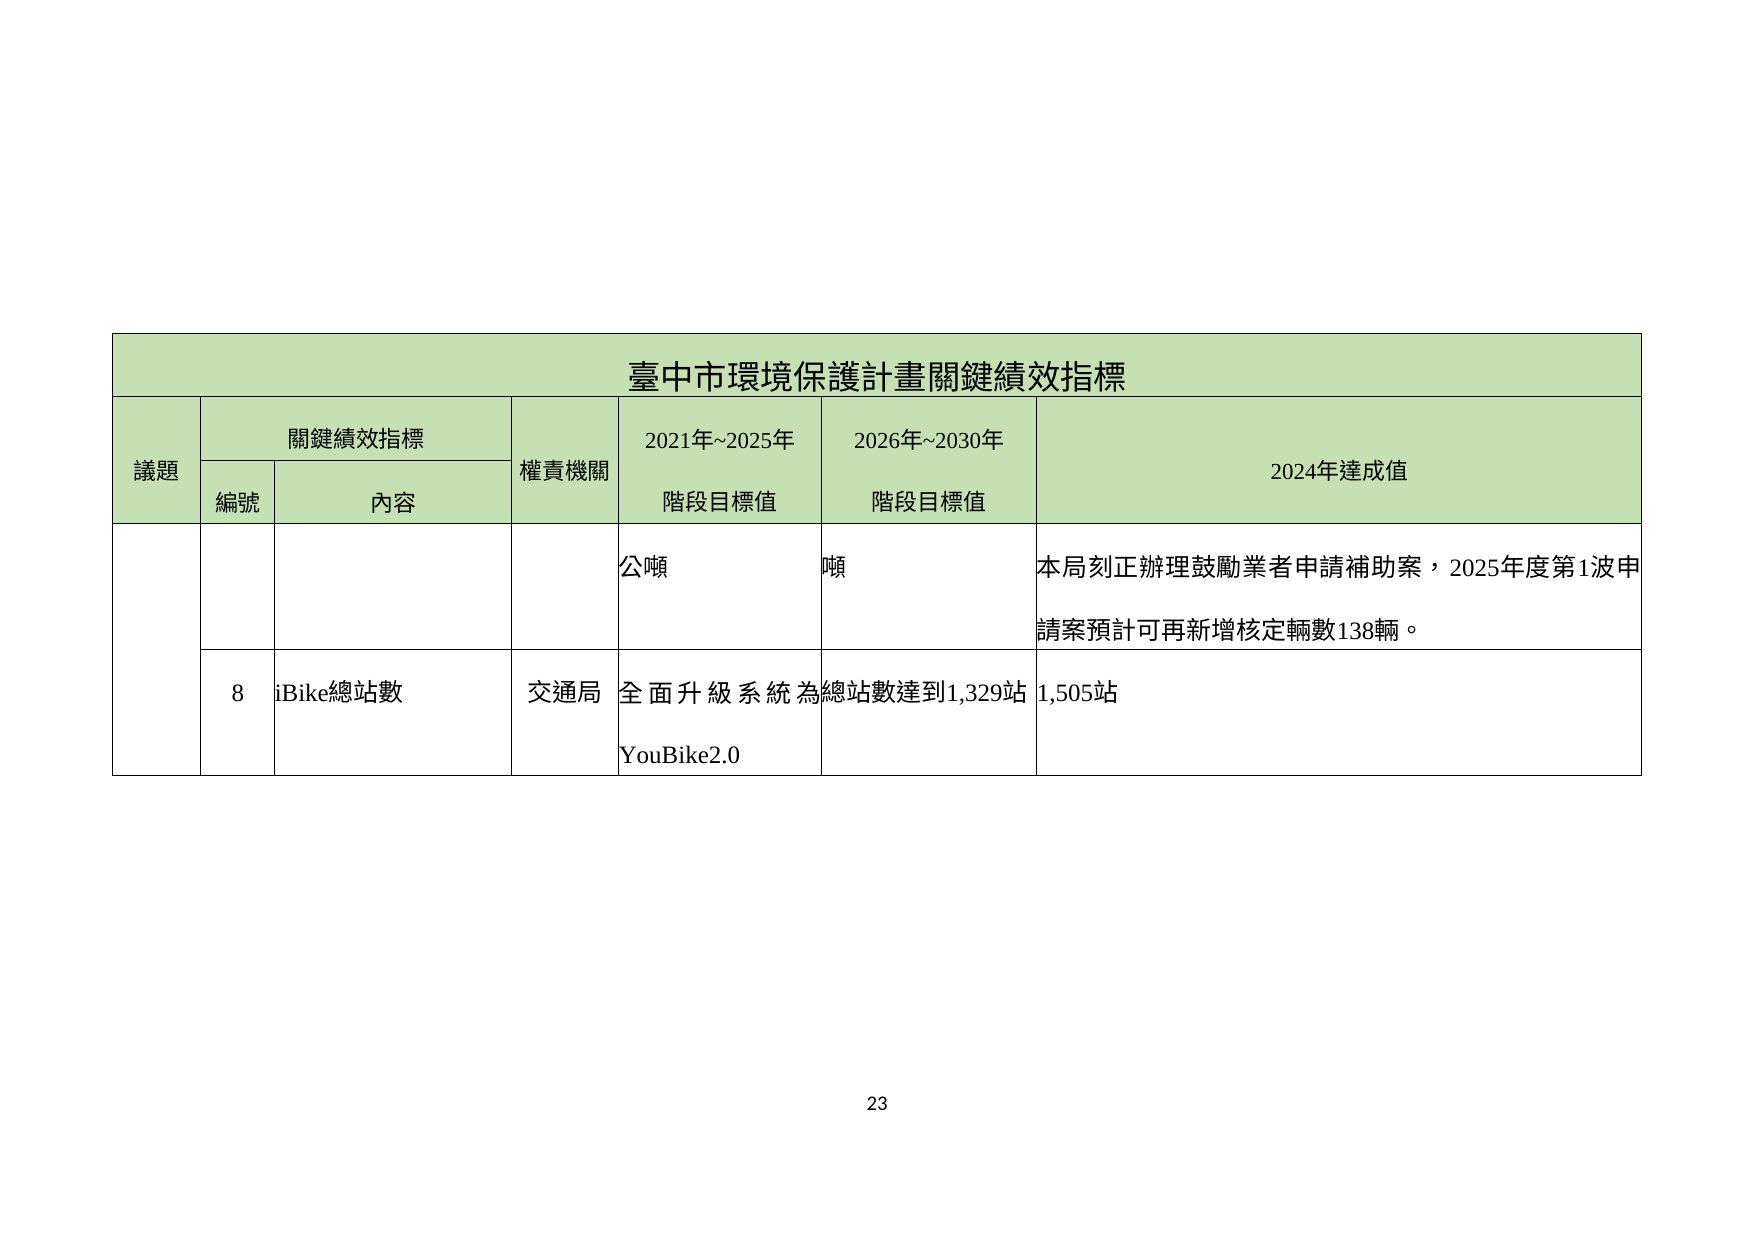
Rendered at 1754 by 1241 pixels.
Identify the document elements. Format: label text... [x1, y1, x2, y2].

table_cell 1,505站 [1037, 650, 1641, 775]
table_cell 公噸 [619, 524, 821, 649]
table_cell 內容 [275, 461, 511, 523]
table_cell 交通局 [512, 650, 618, 775]
table_cell 2026年~2030年 階段目標值 [822, 397, 1036, 523]
table_cell 編號 [201, 461, 274, 523]
table_cell 本局刻正辦理鼓勵業者申請補助案，2025年度第1波申請案預計可再新增核定輛數138輛。 [1037, 524, 1641, 649]
table_cell 議題 [113, 397, 200, 523]
table_cell 總站數達到1,329站 [822, 650, 1036, 775]
table_cell 2021年~2025年 階段目標值 [619, 397, 821, 523]
table_cell 噸 [822, 524, 1036, 649]
table_cell 2024年達成值 [1037, 397, 1641, 523]
table_cell 全面升級系統為YouBike2.0 [619, 650, 821, 775]
table_cell [512, 524, 618, 649]
table_cell [201, 524, 274, 649]
table_cell 權責機關 [512, 397, 618, 523]
table_cell 關鍵績效指標 [201, 397, 511, 460]
table_cell [113, 524, 200, 775]
table_cell iBike總站數 [275, 650, 511, 775]
table_cell 8 [201, 650, 274, 775]
table_header 臺中市環境保護計畫關鍵績效指標 [113, 334, 1641, 396]
table_cell [275, 524, 511, 649]
